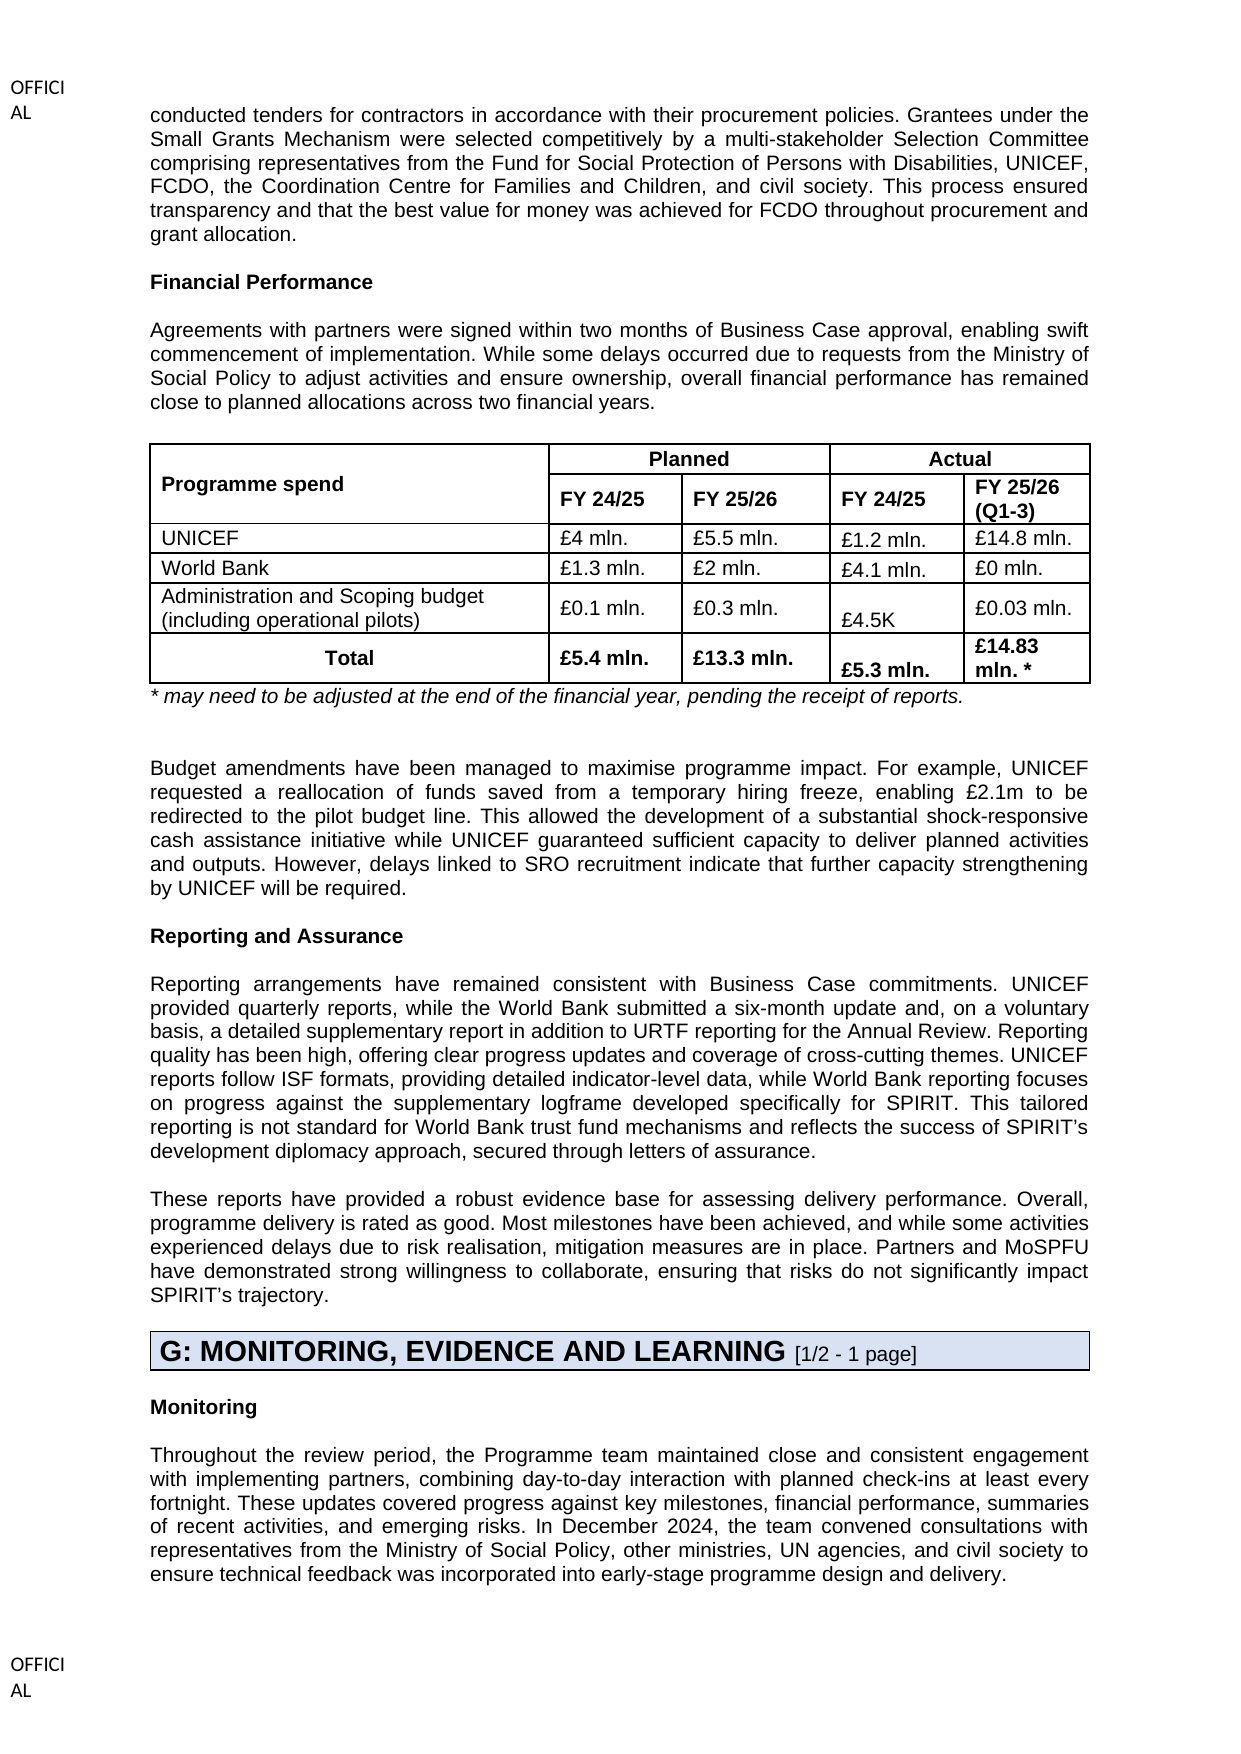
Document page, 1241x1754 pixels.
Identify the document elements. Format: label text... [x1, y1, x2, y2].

table_cell £0 mln. [965, 554, 1089, 582]
text conducted tenders for contractors in accordance with their procurement policies. Grantees under the Small Grants Mechanism were selected competitively by a multi-stakeholder Selection Committee comprising representatives from the Fund for Social Protection of Persons with Disabilities, UNICEF, FCDO, the Coordination Centre for Families and Children, and civil society. This process ensured transparency and that the best value for money was achieved for FCDO throughout procurement and grant allocation. [150, 102, 1090, 246]
table_cell £14.8 mln. [965, 525, 1089, 552]
text Throughout the review period, the Programme team maintained close and consistent engagement with implementing partners, combining day-to-day interaction with planned check-ins at least every fortnight. These updates covered progress against key milestones, financial performance, summaries of recent activities, and emerging risks. In December 2024, the team convened consultations with representatives from the Ministry of Social Policy, other ministries, UN agencies, and civil society to ensure technical feedback was incorporated into early-stage programme design and delivery. [150, 1442, 1090, 1586]
text Financial Performance [150, 270, 1090, 294]
text These reports have provided a robust evidence base for assessing delivery performance. Overall, programme delivery is rated as good. Most milestones have been achieved, and while some activities experienced delays due to risk realisation, mitigation measures are in place. Partners and MoSPFU have demonstrated strong willingness to collaborate, ensuring that risks do not significantly impact SPIRIT’s trajectory. [150, 1187, 1090, 1307]
text * may need to be adjusted at the end of the financial year, pending the receipt of reports. [150, 684, 1090, 708]
text Reporting and Assurance [150, 923, 1090, 947]
table_cell £4.1 mln. [831, 554, 963, 582]
text Monitoring [150, 1394, 1090, 1418]
table_cell FY 24/25 [550, 475, 681, 522]
table_cell Total [151, 634, 548, 682]
table_header Planned [550, 445, 829, 472]
table_cell £2 mln. [683, 554, 829, 582]
table_cell £14.83 mln. * [965, 634, 1089, 682]
table_cell FY 25/26 (Q1-3) [965, 475, 1089, 522]
table_cell £0.1 mln. [550, 584, 681, 632]
table_cell £1.3 mln. [550, 554, 681, 582]
text Reporting arrangements have remained consistent with Business Case commitments. UNICEF provided quarterly reports, while the World Bank submitted a six-month update and, on a voluntary basis, a detailed supplementary report in addition to URTF reporting for the Annual Review. Reporting quality has been high, offering clear progress updates and coverage of cross-cutting themes. UNICEF reports follow ISF formats, providing detailed indicator-level data, while World Bank reporting focuses on progress against the supplementary logframe developed specifically for SPIRIT. This tailored reporting is not standard for World Bank trust fund mechanisms and reflects the success of SPIRIT’s development diplomacy approach, secured through letters of assurance. [150, 971, 1090, 1163]
table_cell £0.03 mln. [965, 584, 1089, 632]
table_cell World Bank [151, 554, 548, 582]
text G: MONITORING, EVIDENCE AND LEARNING [1/2 - 1 page] [151, 1332, 1089, 1369]
table_cell £0.3 mln. [683, 584, 829, 632]
table_cell £5.4 mln. [550, 634, 681, 682]
table_header Actual [831, 445, 1089, 472]
table_cell £4 mln. [550, 525, 681, 552]
table_cell UNICEF [151, 524, 548, 552]
table_cell Administration and Scoping budget (including operational pilots) [151, 584, 548, 632]
table_cell £4.5K [831, 584, 963, 632]
text Agreements with partners were signed within two months of Business Case approval, enabling swift commencement of implementation. While some delays occurred due to requests from the Ministry of Social Policy to adjust activities and ensure ownership, overall financial performance has remained close to planned allocations across two financial years. [150, 318, 1090, 414]
table_cell FY 25/26 [683, 475, 829, 522]
table_cell £5.5 mln. [683, 525, 829, 552]
table_header Programme spend [151, 445, 548, 522]
table_cell £1.2 mln. [831, 525, 963, 552]
text Budget amendments have been managed to maximise programme impact. For example, UNICEF requested a reallocation of funds saved from a temporary hiring freeze, enabling £2.1m to be redirected to the pilot budget line. This allowed the development of a substantial shock-responsive cash assistance initiative while UNICEF guaranteed sufficient capacity to deliver planned activities and outputs. However, delays linked to SRO recruitment indicate that further capacity strengthening by UNICEF will be required. [150, 756, 1090, 899]
table_cell £13.3 mln. [683, 634, 829, 682]
table_cell FY 24/25 [831, 475, 963, 522]
table_cell £5.3 mln. [831, 634, 963, 682]
